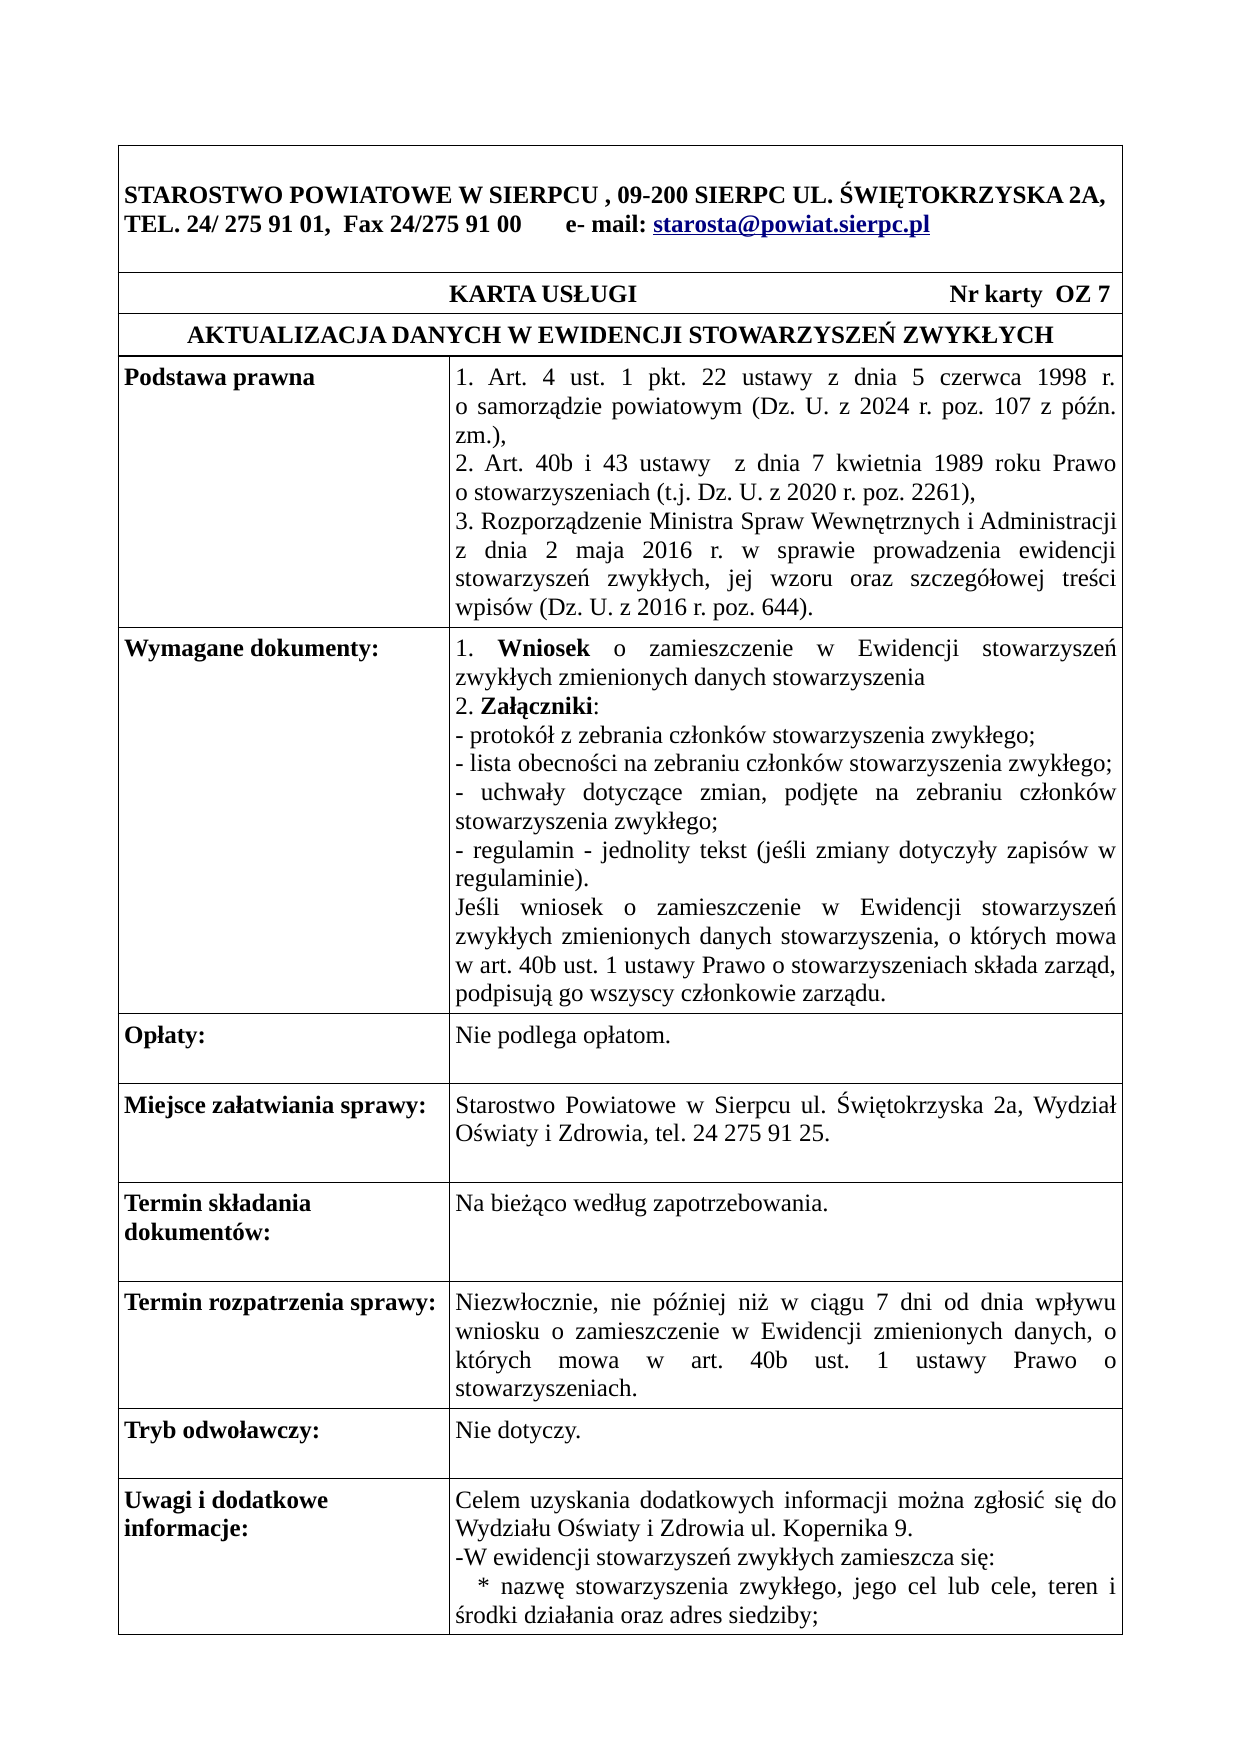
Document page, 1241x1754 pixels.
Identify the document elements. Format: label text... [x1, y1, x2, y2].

table_cell Tryb odwoławczy: [119, 1409, 449, 1478]
table_cell Termin składania dokumentów: [119, 1183, 449, 1281]
table_cell AKTUALIZACJA DANYCH W EWIDENCJI STOWARZYSZEŃ ZWYKŁYCH [119, 314, 1122, 354]
table_cell Miejsce załatwiania sprawy: [119, 1084, 449, 1182]
table_cell Wymagane dokumenty: [119, 628, 449, 1013]
table_cell Nie dotyczy. [450, 1409, 1122, 1478]
table_cell Opłaty: [119, 1014, 449, 1083]
table_header Podstawa prawna [119, 357, 449, 627]
table_cell Starostwo Powiatowe w Sierpcu ul. Świętokrzyska 2a, Wydział Oświaty i Zdrowia, tel. 24 275 91 25. [450, 1084, 1122, 1182]
table_cell 1. Wniosek o zamieszczenie w Ewidencji stowarzyszeń zwykłych zmienionych danych stowarzyszenia 2. Załączniki: - protokół z zebrania członków stowarzyszenia zwykłego; - lista obecności na zebraniu członków stowarzyszenia zwykłego; - uchwały dotyczące zmian, podjęte na zebraniu członków stowarzyszenia zwykłego; - regulamin - jednolity tekst (jeśli zmiany dotyczyły zapisów w regulaminie). Jeśli wniosek o zamieszczenie w Ewidencji stowarzyszeń zwykłych zmienionych danych stowarzyszenia, o których mowa w art. 40b ust. 1 ustawy Prawo o stowarzyszeniach składa zarząd, podpisują go wszyscy członkowie zarządu. [450, 628, 1122, 1013]
table_cell Celem uzyskania dodatkowych informacji można zgłosić się do Wydziału Oświaty i Zdrowia ul. Kopernika 9. -W ewidencji stowarzyszeń zwykłych zamieszcza się: * nazwę stowarzyszenia zwykłego, jego cel lub cele, teren i środki działania oraz adres siedziby; [450, 1479, 1122, 1634]
table_cell KARTA USŁUGI Nr karty OZ 7 [119, 273, 1122, 313]
table_cell Na bieżąco według zapotrzebowania. [450, 1183, 1122, 1281]
table_cell Nie podlega opłatom. [450, 1014, 1122, 1083]
table_cell Uwagi i dodatkowe informacje: [119, 1479, 449, 1634]
table_cell Niezwłocznie, nie później niż w ciągu 7 dni od dnia wpływu wniosku o zamieszczenie w Ewidencji zmienionych danych, o których mowa w art. 40b ust. 1 ustawy Prawo o stowarzyszeniach. [450, 1282, 1122, 1408]
table_cell Termin rozpatrzenia sprawy: [119, 1282, 449, 1408]
table_header 1. Art. 4 ust. 1 pkt. 22 ustawy z dnia 5 czerwca 1998 r. o samorządzie powiatowym (Dz. U. z 2024 r. poz. 107 z późn. zm.), 2. Art. 40b i 43 ustawy z dnia 7 kwietnia 1989 roku Prawo o stowarzyszeniach (t.j. Dz. U. z 2020 r. poz. 2261), 3. Rozporządzenie Ministra Spraw Wewnętrznych i Administracji z dnia 2 maja 2016 r. w sprawie prowadzenia ewidencji stowarzyszeń zwykłych, jej wzoru oraz szczegółowej treści wpisów (Dz. U. z 2016 r. poz. 644). [450, 357, 1122, 627]
table_header STAROSTWO POWIATOWE W SIERPCU , 09-200 SIERPC UL. ŚWIĘTOKRZYSKA 2A, TEL. 24/ 275 91 01, Fax 24/275 91 00 e- mail: starosta@powiat.sierpc.pl [119, 146, 1122, 272]
